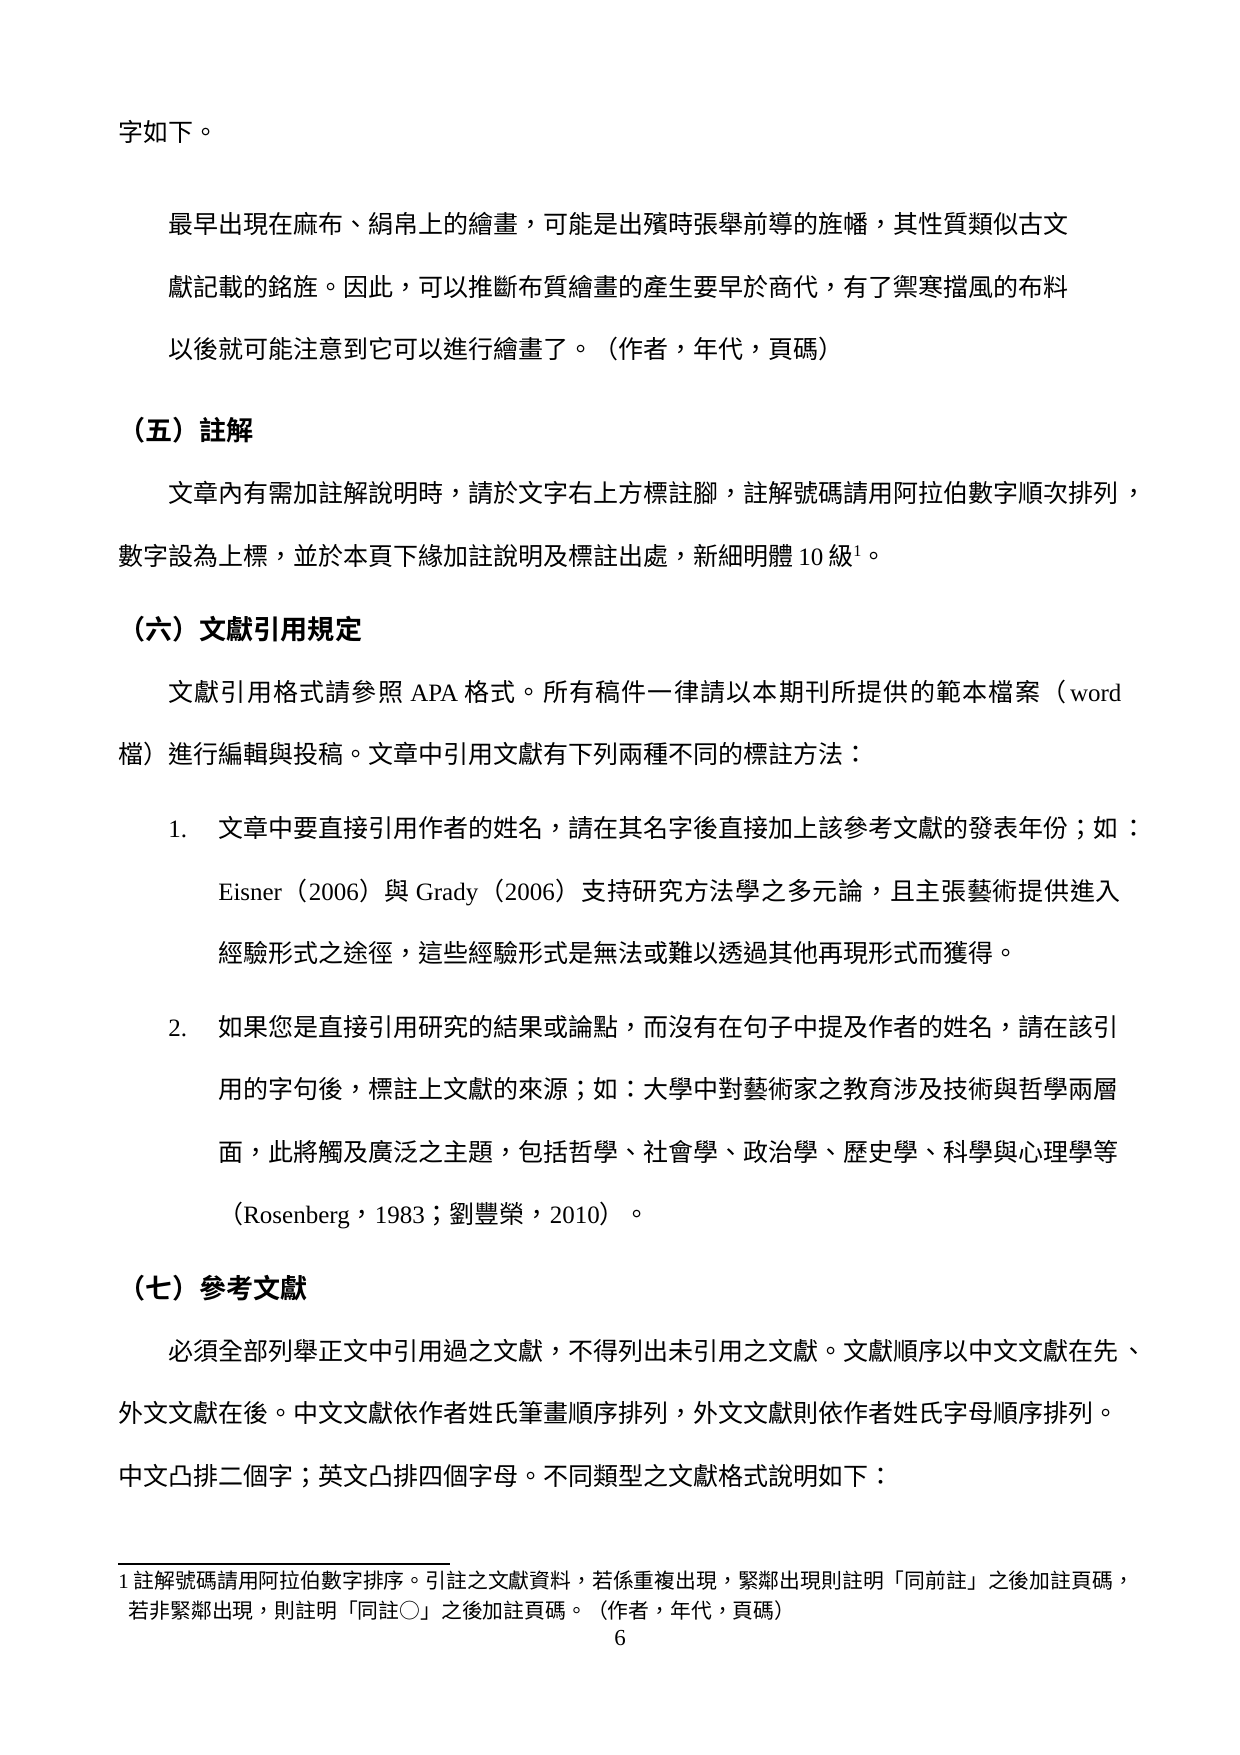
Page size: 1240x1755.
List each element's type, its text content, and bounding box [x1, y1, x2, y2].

text （五）註解 [118, 387, 1121, 450]
text （七）參考文獻 [118, 1245, 1121, 1307]
text （六）文獻引用規定 [118, 586, 1121, 649]
list 文章中要直接引用作者的姓名，請在其名字後直接加上該參考文獻的發表年份；如：Eisner（2006）與Grady（2006）支持研究方法學之多元論，且主張藝術提供進入經驗形式之途徑，這些經驗形式是無法或難以透過其他再現形式而獲得。 [168, 785, 1121, 972]
text 必須全部列舉正文中引用過之文獻，不得列出未引用之文獻。文獻順序以中文文獻在先、外文文獻在後。中文文獻依作者姓氏筆畫順序排列，外文文獻則依作者姓氏字母順序排列。中文凸排二個字；英文凸排四個字母。不同類型之文獻格式說明如下： [118, 1307, 1121, 1495]
text 文章內有需加註解說明時，請於文字右上方標註腳，註解號碼請用阿拉伯數字順次排列，數字設為上標，並於本頁下緣加註說明及標註出處，新細明體10級。 [118, 450, 1121, 575]
list 如果您是直接引用研究的結果或論點，而沒有在句子中提及作者的姓名，請在該引用的字句後，標註上文獻的來源；如：大學中對藝術家之教育涉及技術與哲學兩層面，此將觸及廣泛之主題，包括哲學、社會學、政治學、歷史學、科學與心理學等（Rosenberg，1983；劉豐榮，2010）。 [168, 984, 1121, 1234]
text 字如下。 [118, 89, 1121, 151]
text 文獻引用格式請參照APA格式。所有稿件一律請以本期刊所提供的範本檔案（word檔）進行編輯與投稿。文章中引用文獻有下列兩種不同的標註方法： [118, 649, 1121, 774]
text 註解號碼請用阿拉伯數字排序。引註之文獻資料，若係重複出現，緊鄰出現則註明「同前註」之後加註頁碼，若非緊鄰出現，則註明「同註○」之後加註頁碼。（作者，年代，頁碼） [118, 1564, 1121, 1624]
text 最早出現在麻布、絹帛上的繪畫，可能是出殯時張舉前導的旌幡，其性質類似古文獻記載的銘旌。因此，可以推斷布質繪畫的產生要早於商代，有了禦寒擋風的布料以後就可能注意到它可以進行繪畫了。（作者，年代，頁碼） [168, 181, 1071, 369]
